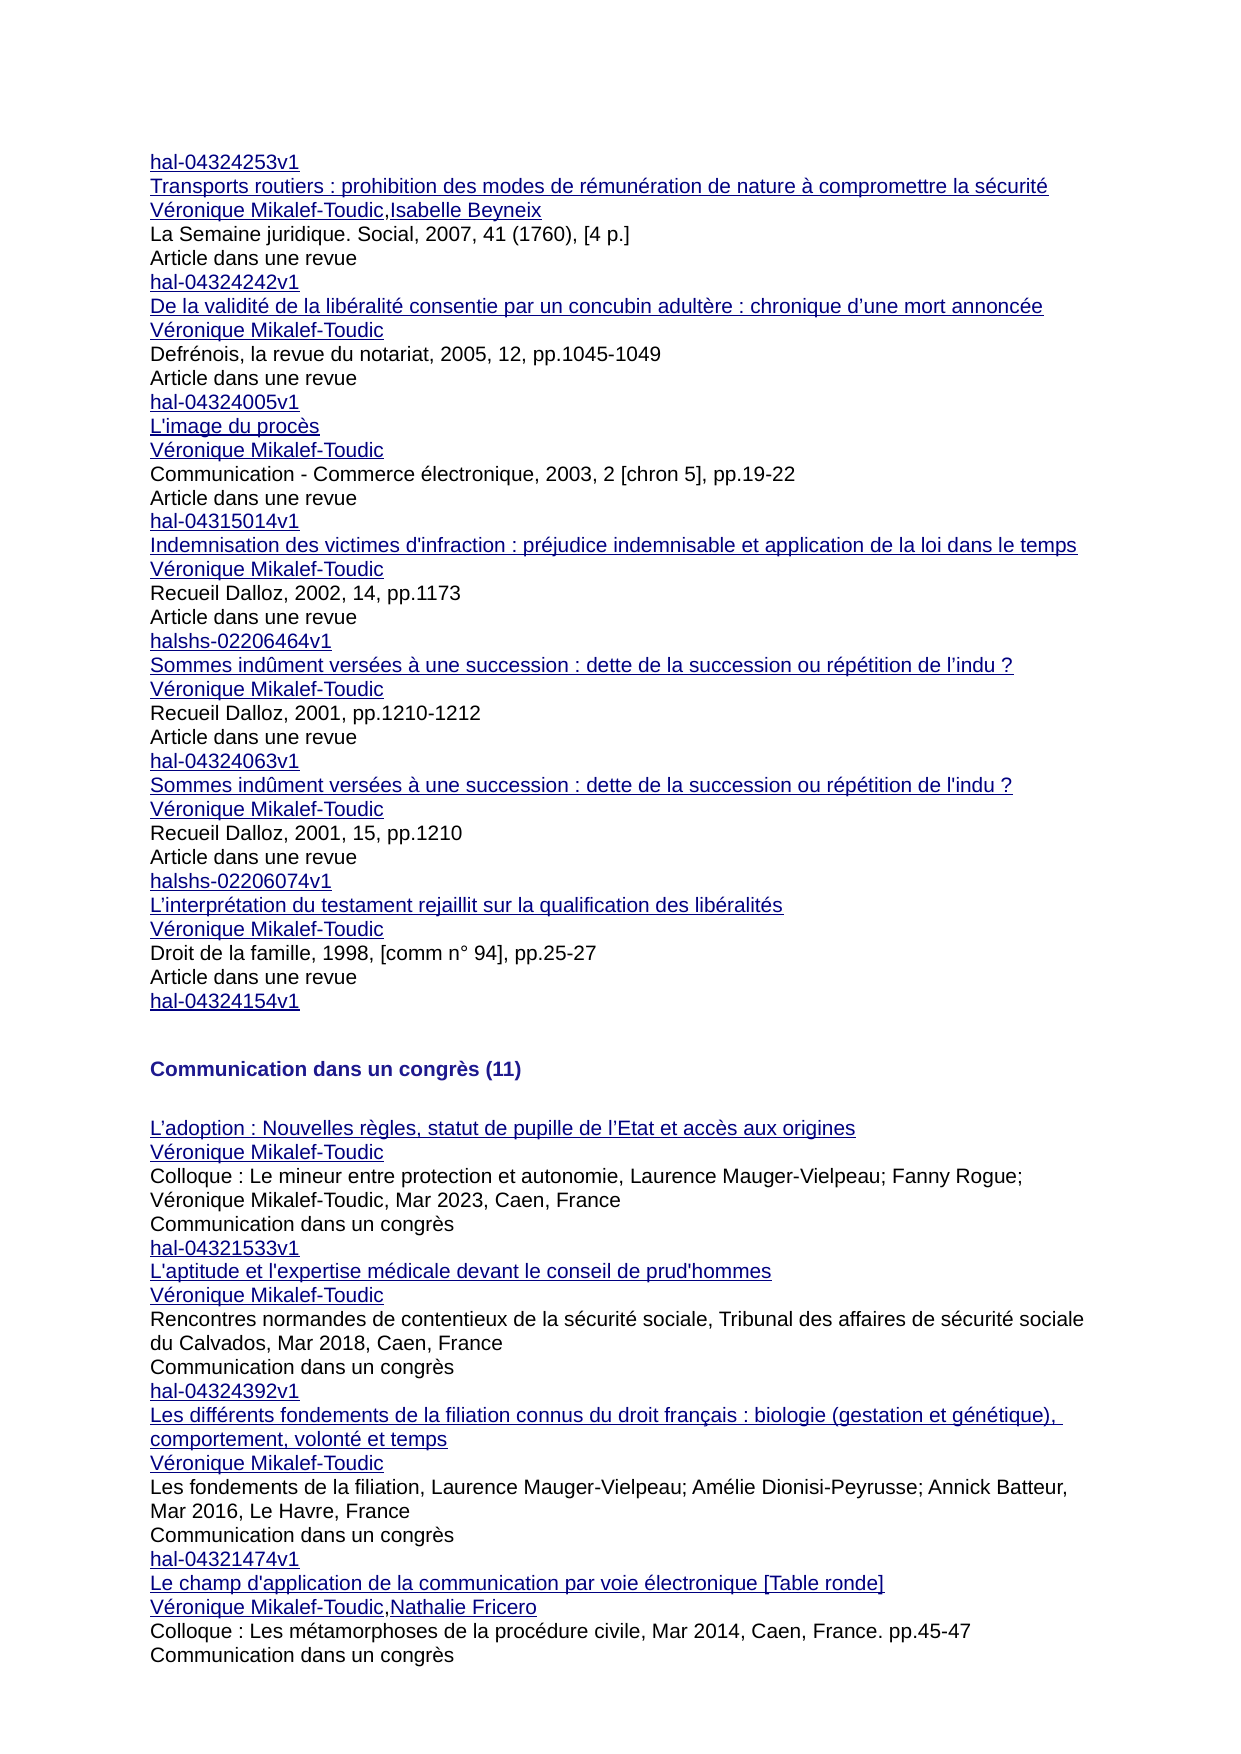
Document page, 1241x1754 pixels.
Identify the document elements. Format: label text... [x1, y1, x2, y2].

table_cell De la validité de la libéralité consentie par un concubin adultère : chronique d’une mort annoncée Véronique Mikalef-Toudic Defrénois, la revue du notariat, 2005, 12, pp.1045-1049 Article dans une revue hal-04324005v1 [150, 294, 1090, 413]
table_cell Sommes indûment versées à une succession : dette de la succession ou répétition de l'indu ? Véronique Mikalef-Toudic Recueil Dalloz, 2001, 15, pp.1210 Article dans une revue halshs-02206074v1 [150, 773, 1090, 893]
table_cell L'aptitude et l'expertise médicale devant le conseil de prud'hommes Véronique Mikalef-Toudic Rencontres normandes de contentieux de la sécurité sociale, Tribunal des affaires de sécurité sociale du Calvados, Mar 2018, Caen, France Communication dans un congrès hal-04324392v1 [150, 1259, 1090, 1403]
table_cell Transports routiers : prohibition des modes de rémunération de nature à compromettre la sécurité Véronique Mikalef-Toudic,Isabelle Beyneix La Semaine juridique. Social, 2007, 41 (1760), [4 p.] Article dans une revue hal-04324242v1 [150, 174, 1090, 294]
subtitle Communication dans un congrès (11) [150, 1057, 1090, 1081]
table_cell hal-04324253v1 [150, 150, 1090, 174]
table_cell Les différents fondements de la filiation connus du droit français : biologie (gestation et génétique), comportement, volonté et temps Véronique Mikalef-Toudic Les fondements de la filiation, Laurence Mauger-Vielpeau; Amélie Dionisi-Peyrusse; Annick Batteur, Mar 2016, Le Havre, France Communication dans un congrès hal-04321474v1 [150, 1403, 1090, 1571]
table_header L’adoption : Nouvelles règles, statut de pupille de l’Etat et accès aux origines Véronique Mikalef-Toudic Colloque : Le mineur entre protection et autonomie, Laurence Mauger-Vielpeau; Fanny Rogue; Véronique Mikalef-Toudic, Mar 2023, Caen, France Communication dans un congrès hal-04321533v1 [150, 1116, 1090, 1259]
table_cell L'image du procès Véronique Mikalef-Toudic Communication - Commerce électronique, 2003, 2 [chron 5], pp.19-22 Article dans une revue hal-04315014v1 [150, 414, 1090, 533]
table_cell L’interprétation du testament rejaillit sur la qualification des libéralités Véronique Mikalef-Toudic Droit de la famille, 1998, [comm n° 94], pp.25-27 Article dans une revue hal-04324154v1 [150, 893, 1090, 1012]
table_cell Sommes indûment versées à une succession : dette de la succession ou répétition de l’indu ? Véronique Mikalef-Toudic Recueil Dalloz, 2001, pp.1210-1212 Article dans une revue hal-04324063v1 [150, 653, 1090, 773]
table_cell Indemnisation des victimes d'infraction : préjudice indemnisable et application de la loi dans le temps Véronique Mikalef-Toudic Recueil Dalloz, 2002, 14, pp.1173 Article dans une revue halshs-02206464v1 [150, 533, 1090, 653]
table_cell Le champ d'application de la communication par voie électronique [Table ronde] Véronique Mikalef-Toudic,Nathalie Fricero Colloque : Les métamorphoses de la procédure civile, Mar 2014, Caen, France. pp.45-47 Communication dans un congrès [150, 1571, 1090, 1667]
